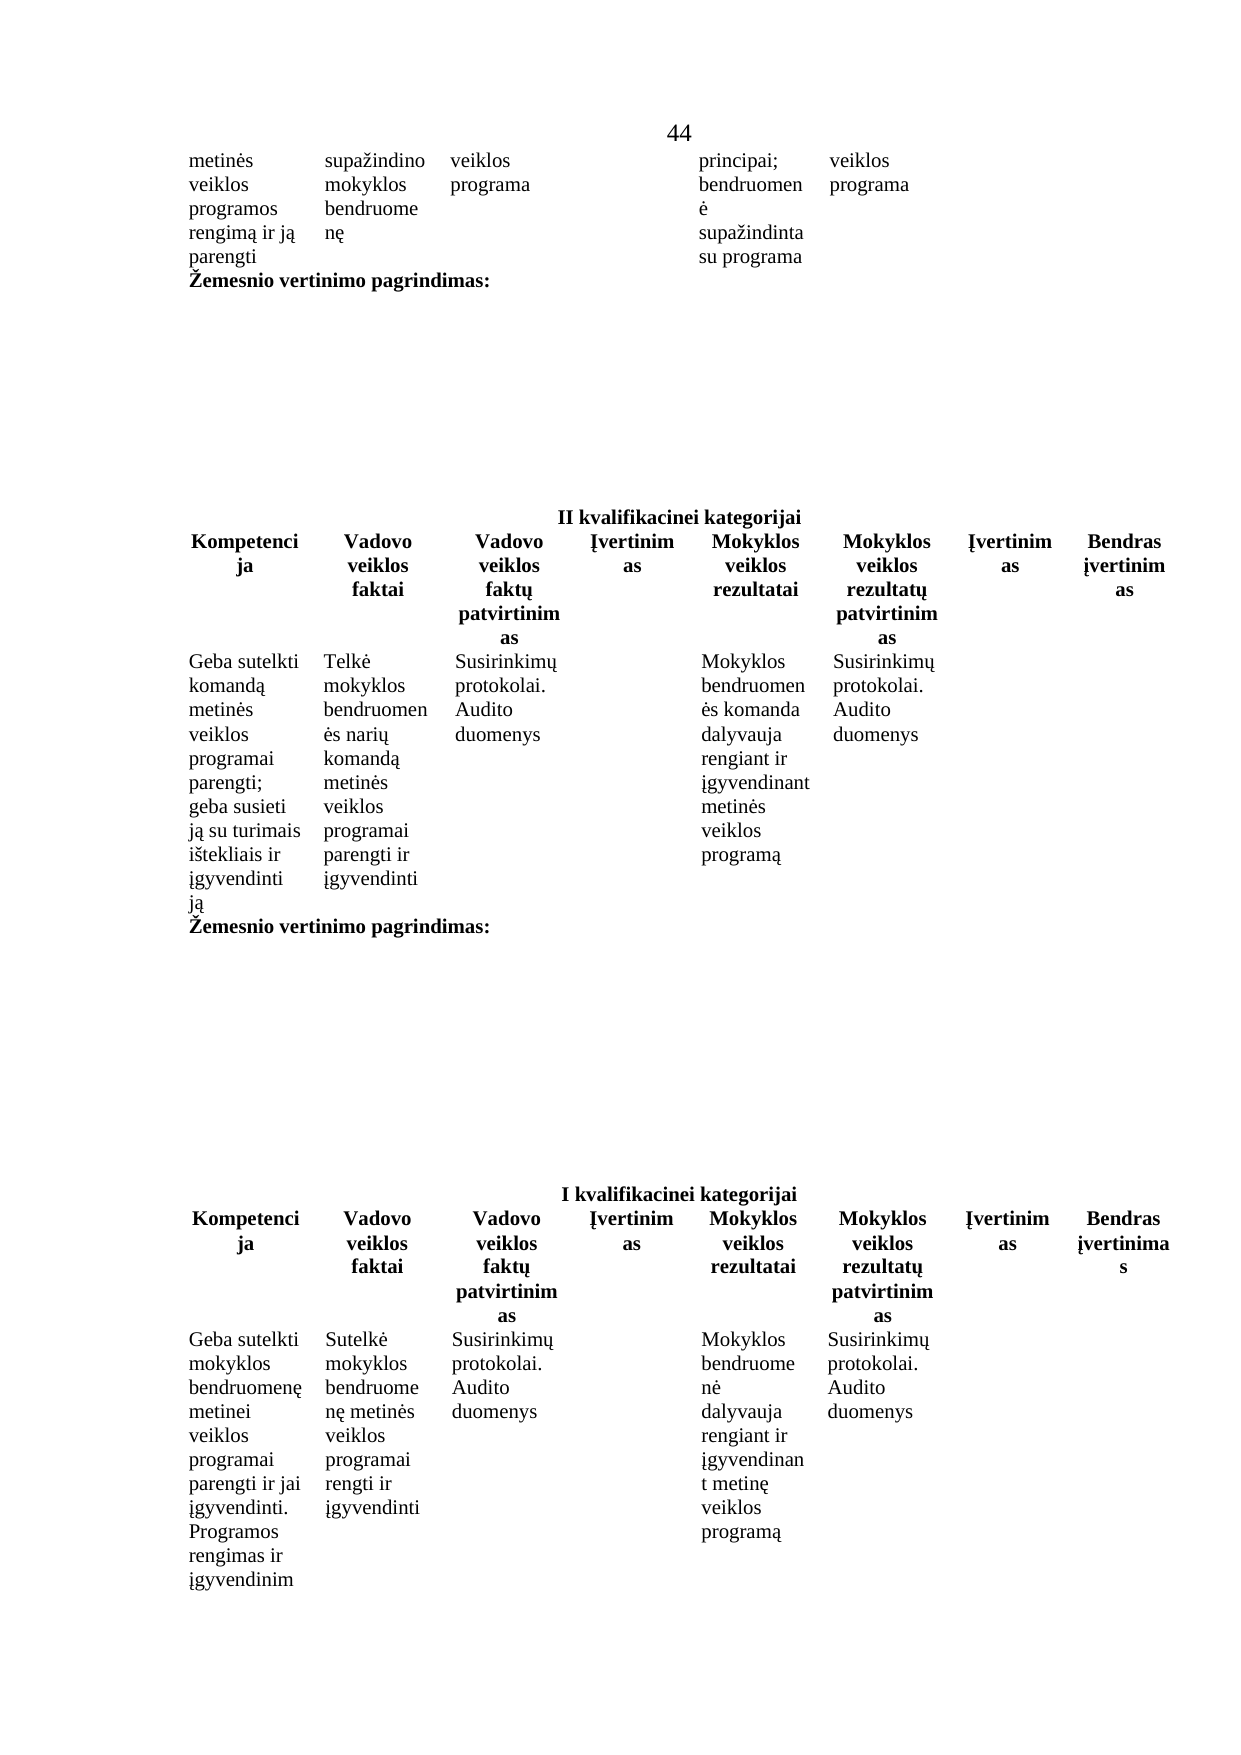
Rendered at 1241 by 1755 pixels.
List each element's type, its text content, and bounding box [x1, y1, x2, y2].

table_header II kvalifikacinei kategorijai [177, 505, 1181, 529]
table_cell Mokyklos bendruomenė dalyvauja rengiant ir įgyvendinant metinę veiklos programą [690, 1327, 816, 1591]
table_cell Kompetencija [177, 529, 312, 649]
table_cell [950, 148, 1066, 268]
table_header I kvalifikacinei kategorijai [177, 1182, 1181, 1206]
table_cell Vadovo veiklos faktai [314, 1206, 440, 1327]
table_cell Mokyklos veiklos rezultatų patvirtinimas [822, 529, 952, 649]
table_cell Geba sutelkti mokyklos bendruomenę metinei veiklos programai parengti ir jai įgyvendinti. Programos rengimas ir įgyvendinim [177, 1327, 314, 1591]
table_cell [573, 1327, 690, 1591]
table_cell [949, 1327, 1066, 1591]
table_cell Mokyklos veiklos rezultatai [690, 1206, 816, 1327]
table_cell Įvertinimas [952, 529, 1068, 649]
table_cell veiklos programa [818, 148, 950, 268]
table_cell Susirinkimų protokolai. Audito duomenys [444, 649, 574, 914]
table_cell Susirinkimų protokolai. Audito duomenys [816, 1327, 949, 1591]
table_cell [571, 148, 687, 268]
table_cell Įvertinimas [575, 529, 690, 649]
table_cell principai; bendruomenė supažindinta su programa [687, 148, 818, 268]
table_cell Vadovo veiklos faktų patvirtinimas [440, 1206, 573, 1327]
table_cell [575, 649, 690, 914]
table_cell Sutelkė mokyklos bendruomenę metinės veiklos programai rengti ir įgyvendinti [314, 1327, 440, 1591]
table_cell supažindino mokyklos bendruomenę [313, 148, 439, 268]
table_cell Žemesnio vertinimo pagrindimas: [177, 268, 1181, 476]
table_cell [1066, 1327, 1181, 1591]
table_cell [1066, 148, 1181, 268]
table_cell Telkė mokyklos bendruomenės narių komandą metinės veiklos programai parengti ir įgyvendinti [312, 649, 444, 914]
table_cell Susirinkimų protokolai. Audito duomenys [440, 1327, 573, 1591]
table_cell Mokyklos veiklos rezultatai [690, 529, 822, 649]
table_cell Susirinkimų protokolai. Audito duomenys [822, 649, 952, 914]
table_cell metinės veiklos programos rengimą ir ją parengti [177, 148, 313, 268]
table_cell Įvertinimas [573, 1206, 690, 1327]
table_cell [952, 649, 1068, 914]
table_cell Įvertinimas [949, 1206, 1066, 1327]
table_cell Bendras įvertinimas [1068, 529, 1181, 649]
table_cell [1068, 649, 1181, 914]
table_cell Mokyklos veiklos rezultatų patvirtinimas [816, 1206, 949, 1327]
table_cell Geba sutelkti komandą metinės veiklos programai parengti; geba susieti ją su turimais ištekliais ir įgyvendinti ją [177, 649, 312, 914]
table_cell Vadovo veiklos faktai [312, 529, 444, 649]
table_cell veiklos programa [439, 148, 571, 268]
table_cell Žemesnio vertinimo pagrindimas: [177, 914, 1181, 1153]
table_cell Mokyklos bendruomenės komanda dalyvauja rengiant ir įgyvendinant metinės veiklos programą [690, 649, 822, 914]
table_cell Kompetencija [177, 1206, 314, 1327]
table_cell Bendras įvertinimas [1066, 1206, 1181, 1327]
table_cell Vadovo veiklos faktų patvirtinimas [444, 529, 574, 649]
